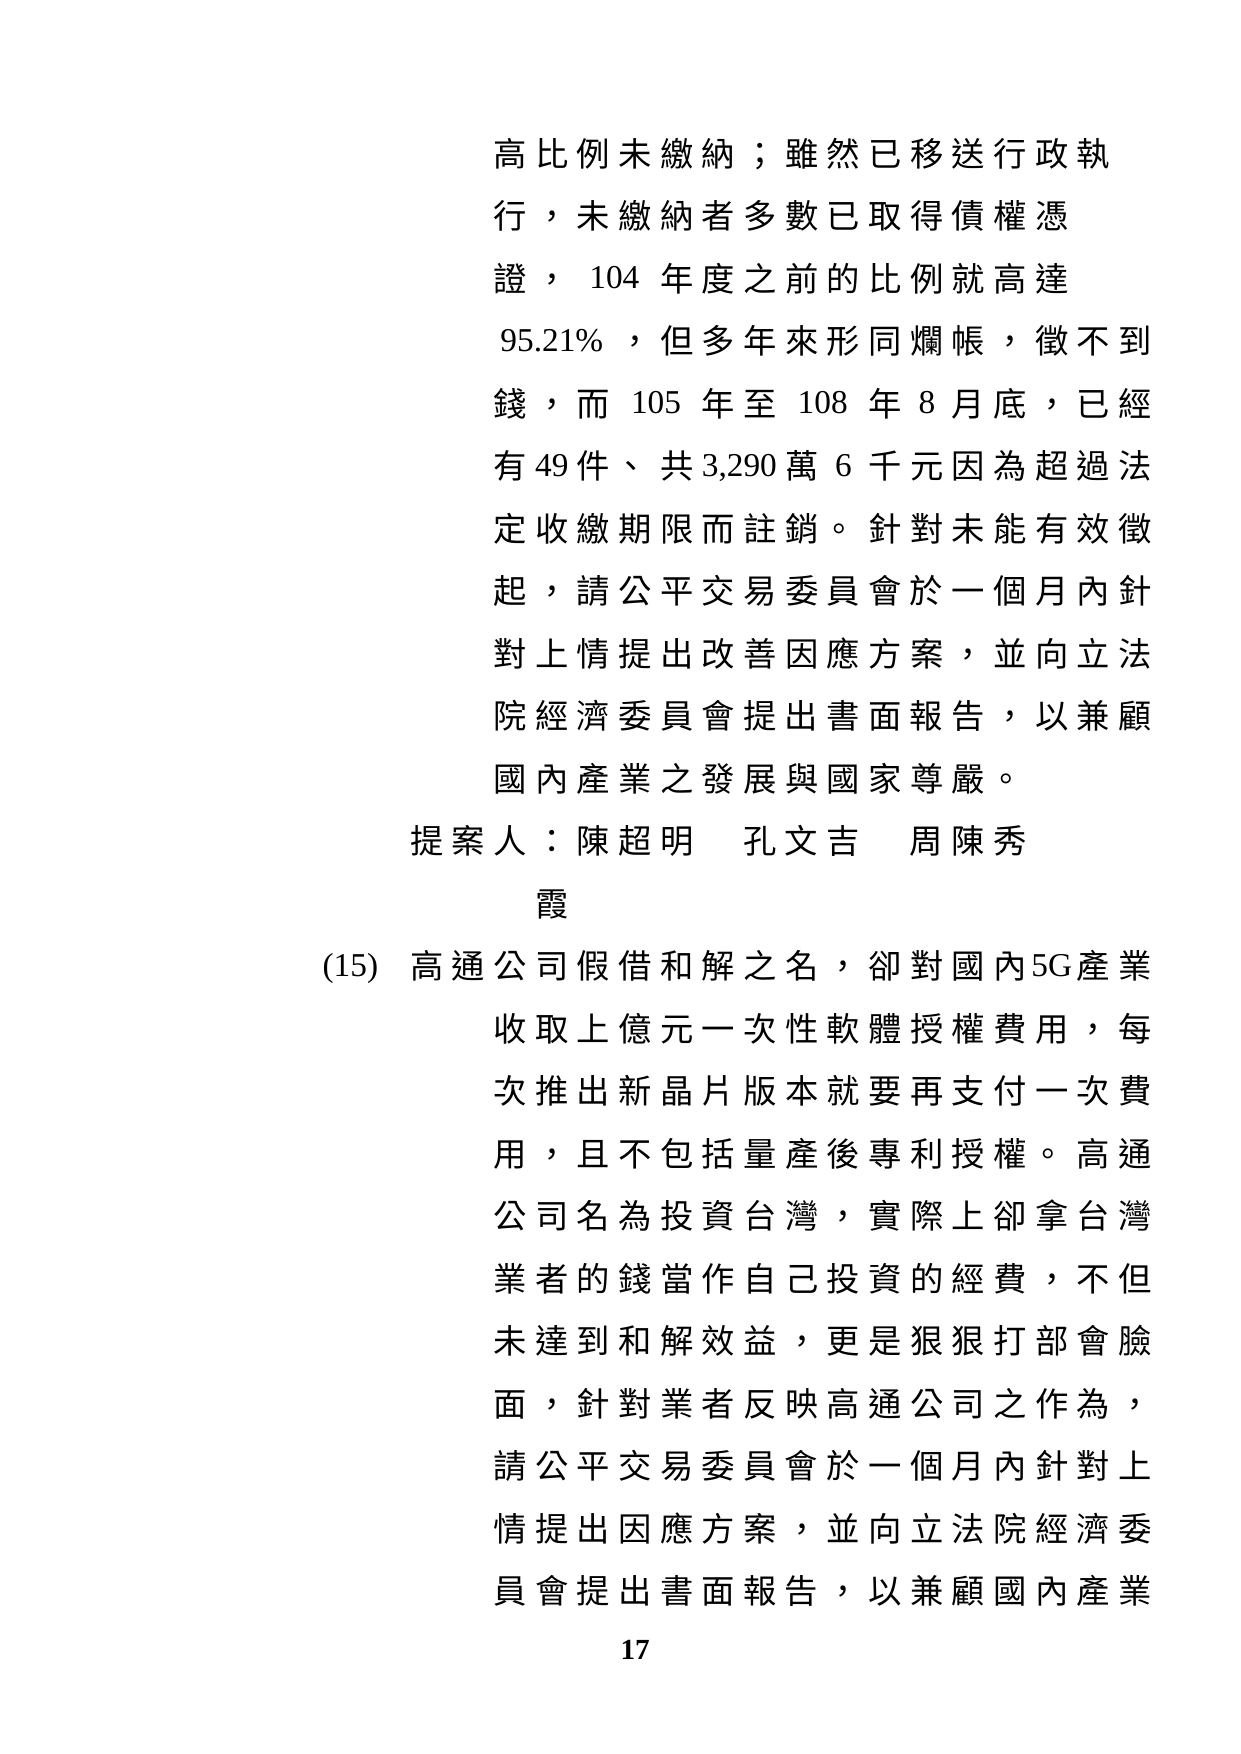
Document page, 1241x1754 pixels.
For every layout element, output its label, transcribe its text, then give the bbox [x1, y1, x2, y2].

text 提案人：陳超明 孔文吉 周陳秀霞 [392, 798, 1052, 923]
list 高比例未繳納；雖然已移送行政執行，未繳納者多數已取得債權憑證，104年度之前的比例就高達95.21%，但多年來形同爛帳，徵不到錢，而105年至108年8月底，已經有49件、共3,290萬6千元因為超過法定收繳期限而註銷。針對未能有效徵起，請公平交易委員會於一個月內針對上情提出改善因應方案，並向立法院經濟委員會提出書面報告，以兼顧國內產業之發展與國家尊嚴。 [290, 110, 1156, 798]
list 高通公司假借和解之名，卻對國內5G產業收取上億元一次性軟體授權費用，每次推出新晶片版本就要再支付一次費用，且不包括量產後專利授權。高通公司名為投資台灣，實際上卻拿台灣業者的錢當作自己投資的經費，不但未達到和解效益，更是狠狠打部會臉面，針對業者反映高通公司之作為，請公平交易委員會於一個月內針對上情提出因應方案，並向立法院經濟委員會提出書面報告，以兼顧國內產業 [290, 923, 1156, 1610]
